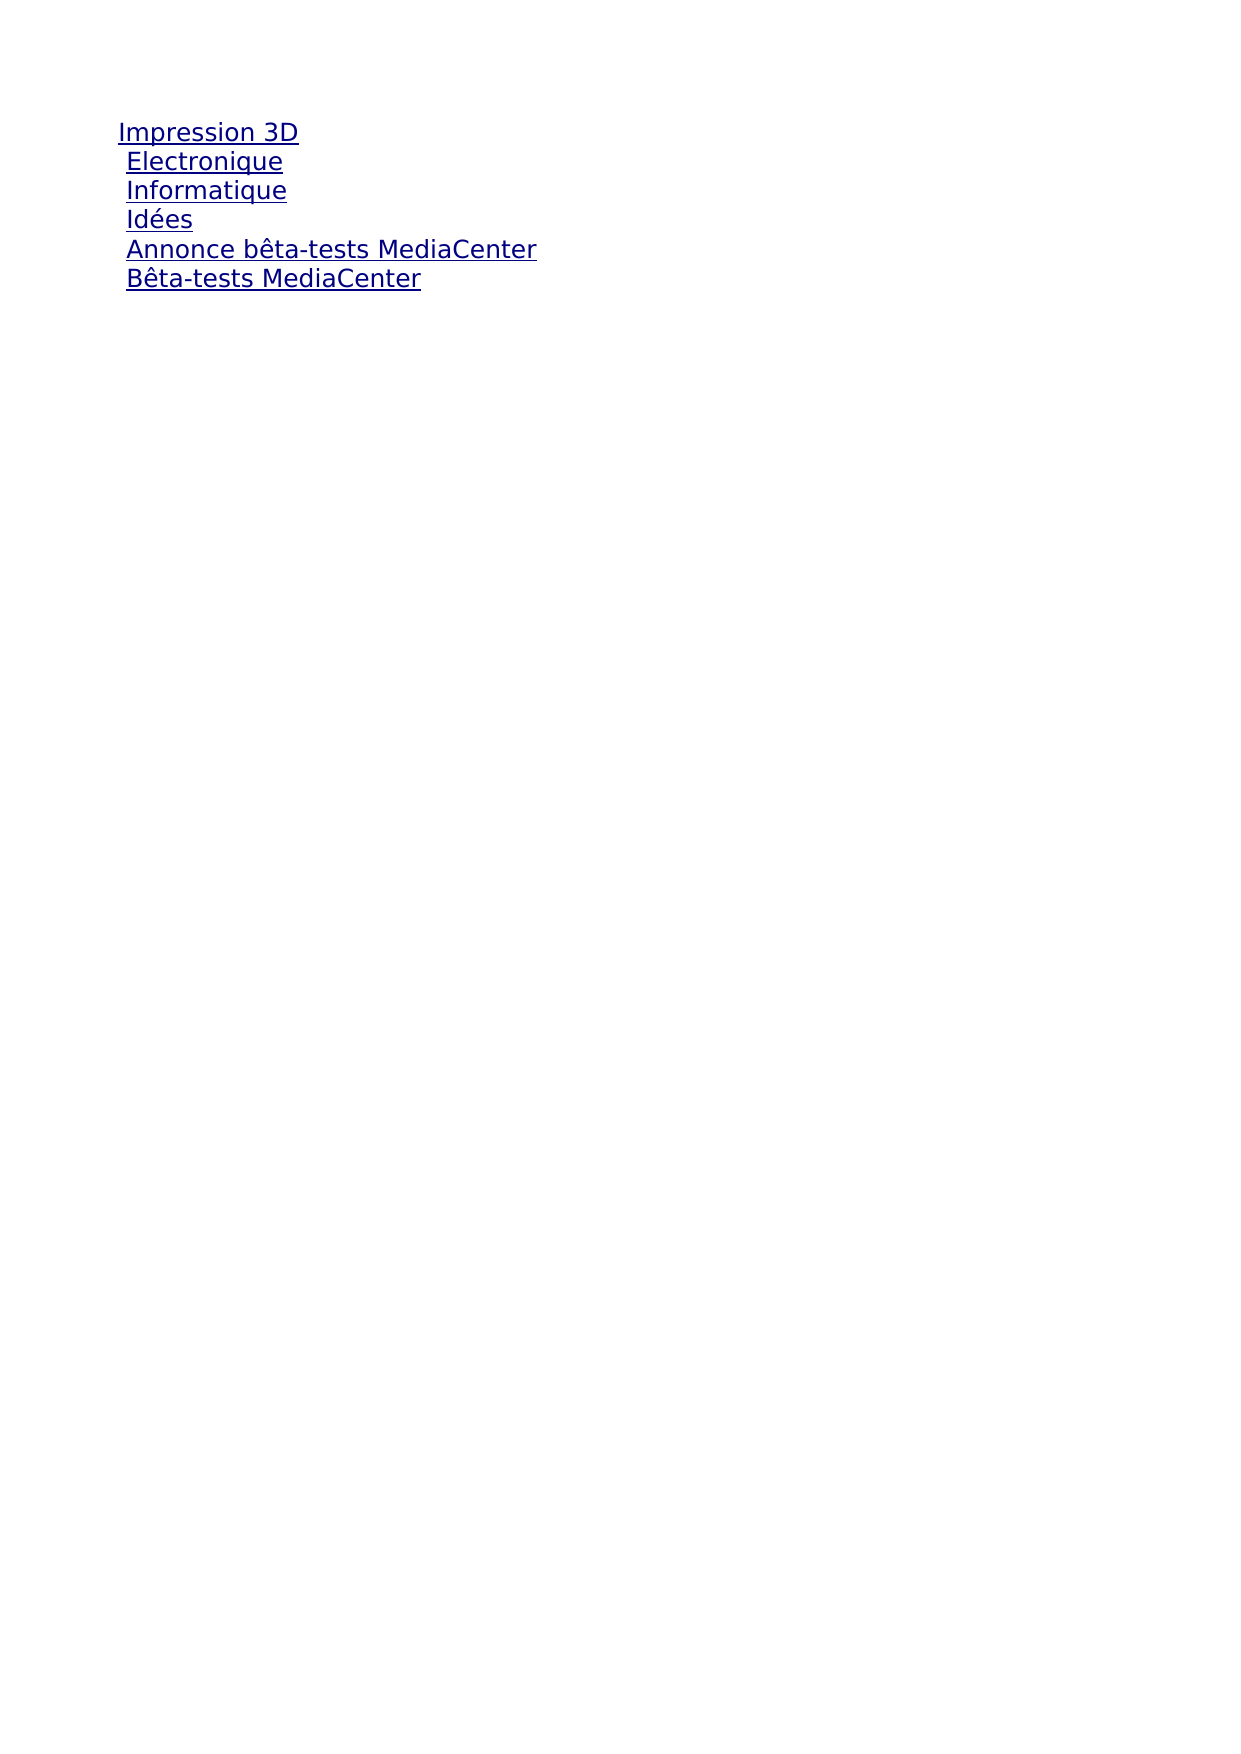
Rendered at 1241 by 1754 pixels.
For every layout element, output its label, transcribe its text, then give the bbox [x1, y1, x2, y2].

text Impression 3D Electronique Informatique Idées Annonce bêta-tests MediaCenter Bêta-tests MediaCenter [118, 118, 1122, 293]
